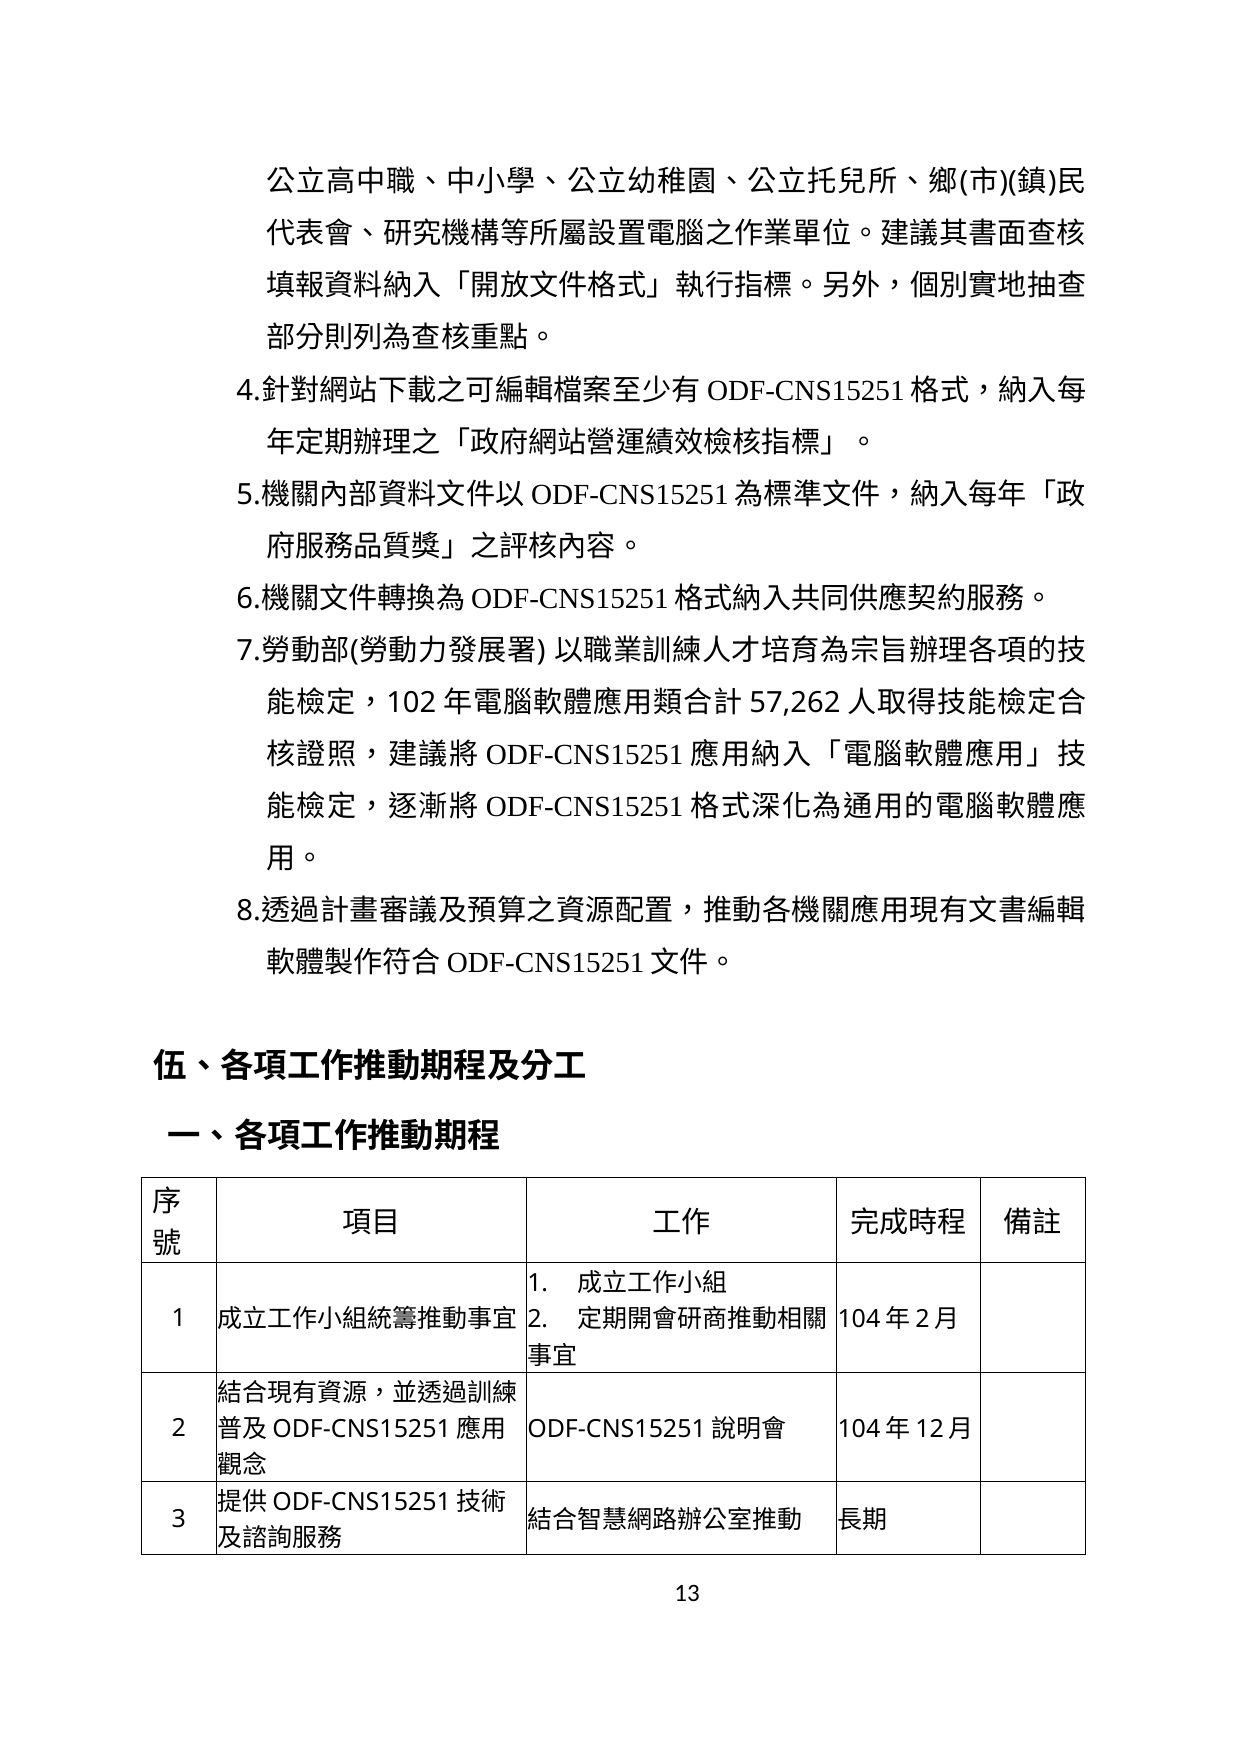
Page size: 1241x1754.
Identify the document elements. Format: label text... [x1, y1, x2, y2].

table_header 序號 [142, 1178, 216, 1262]
table_cell 長期 [837, 1482, 980, 1554]
text 7.勞動部(勞動力發展署) 以職業訓練人才培育為宗旨辦理各項的技能檢定，102年電腦軟體應用類合計57,262人取得技能檢定合核證照，建議將ODF-CNS15251應用納入「電腦軟體應用」技能檢定，逐漸將ODF-CNS15251格式深化為通用的電腦軟體應用。 [236, 619, 1087, 879]
text 3.每年定期辦理「政府機關電腦作業效率查核」之對象包括各級政府機關、公營事業機構、公立大專院校(含所屬附設醫院、高中)、公立高中職、中小學、公立幼稚園、公立托兒所、鄉(市)(鎮)民代表會、研究機構等所屬設置電腦之作業單位。建議其書面查核填報資料納入「開放文件格式」執行指標。另外，個別實地抽查部分則列為查核重點。 [236, 150, 1087, 358]
subtitle 伍、各項工作推動期程及分工 [153, 1035, 1087, 1087]
table_cell 成立工作小組統籌推動事宜 [217, 1263, 526, 1371]
table_cell 結合智慧網路辦公室推動 [527, 1482, 836, 1554]
table_cell 2 [142, 1373, 216, 1481]
table_cell 提供ODF-CNS15251技術及諮詢服務 [217, 1482, 526, 1554]
table_cell [981, 1373, 1085, 1481]
table_header 工作 [527, 1178, 836, 1262]
table_cell ODF-CNS15251說明會 [527, 1373, 836, 1481]
text 8.透過計畫審議及預算之資源配置，推動各機關應用現有文書編輯軟體製作符合ODF-CNS15251文件。 [236, 879, 1087, 983]
text 5.機關內部資料文件以ODF-CNS15251為標準文件，納入每年「政府服務品質獎」之評核內容。 [236, 462, 1087, 567]
table_cell 3 [142, 1482, 216, 1554]
subtitle 一、各項工作推動期程 [167, 1106, 1087, 1158]
table_cell 104年2月 [837, 1263, 980, 1371]
text 4.針對網站下載之可編輯檔案至少有ODF-CNS15251格式，納入每年定期辦理之「政府網站營運績效檢核指標」。 [236, 358, 1087, 462]
table_cell [981, 1263, 1085, 1371]
table_cell 成立工作小組 定期開會研商推動相關事宜 [527, 1263, 836, 1371]
text 6.機關文件轉換為ODF-CNS15251格式納入共同供應契約服務。 [236, 567, 1087, 619]
table_cell 104年12月 [837, 1373, 980, 1481]
table_header 備註 [981, 1178, 1085, 1262]
table_cell 結合現有資源，並透過訓練普及ODF-CNS15251應用觀念 [217, 1373, 526, 1481]
table_header 完成時程 [837, 1178, 980, 1262]
table_header 項目 [217, 1178, 526, 1262]
table_cell 1 [142, 1263, 216, 1371]
table_cell [981, 1482, 1085, 1554]
